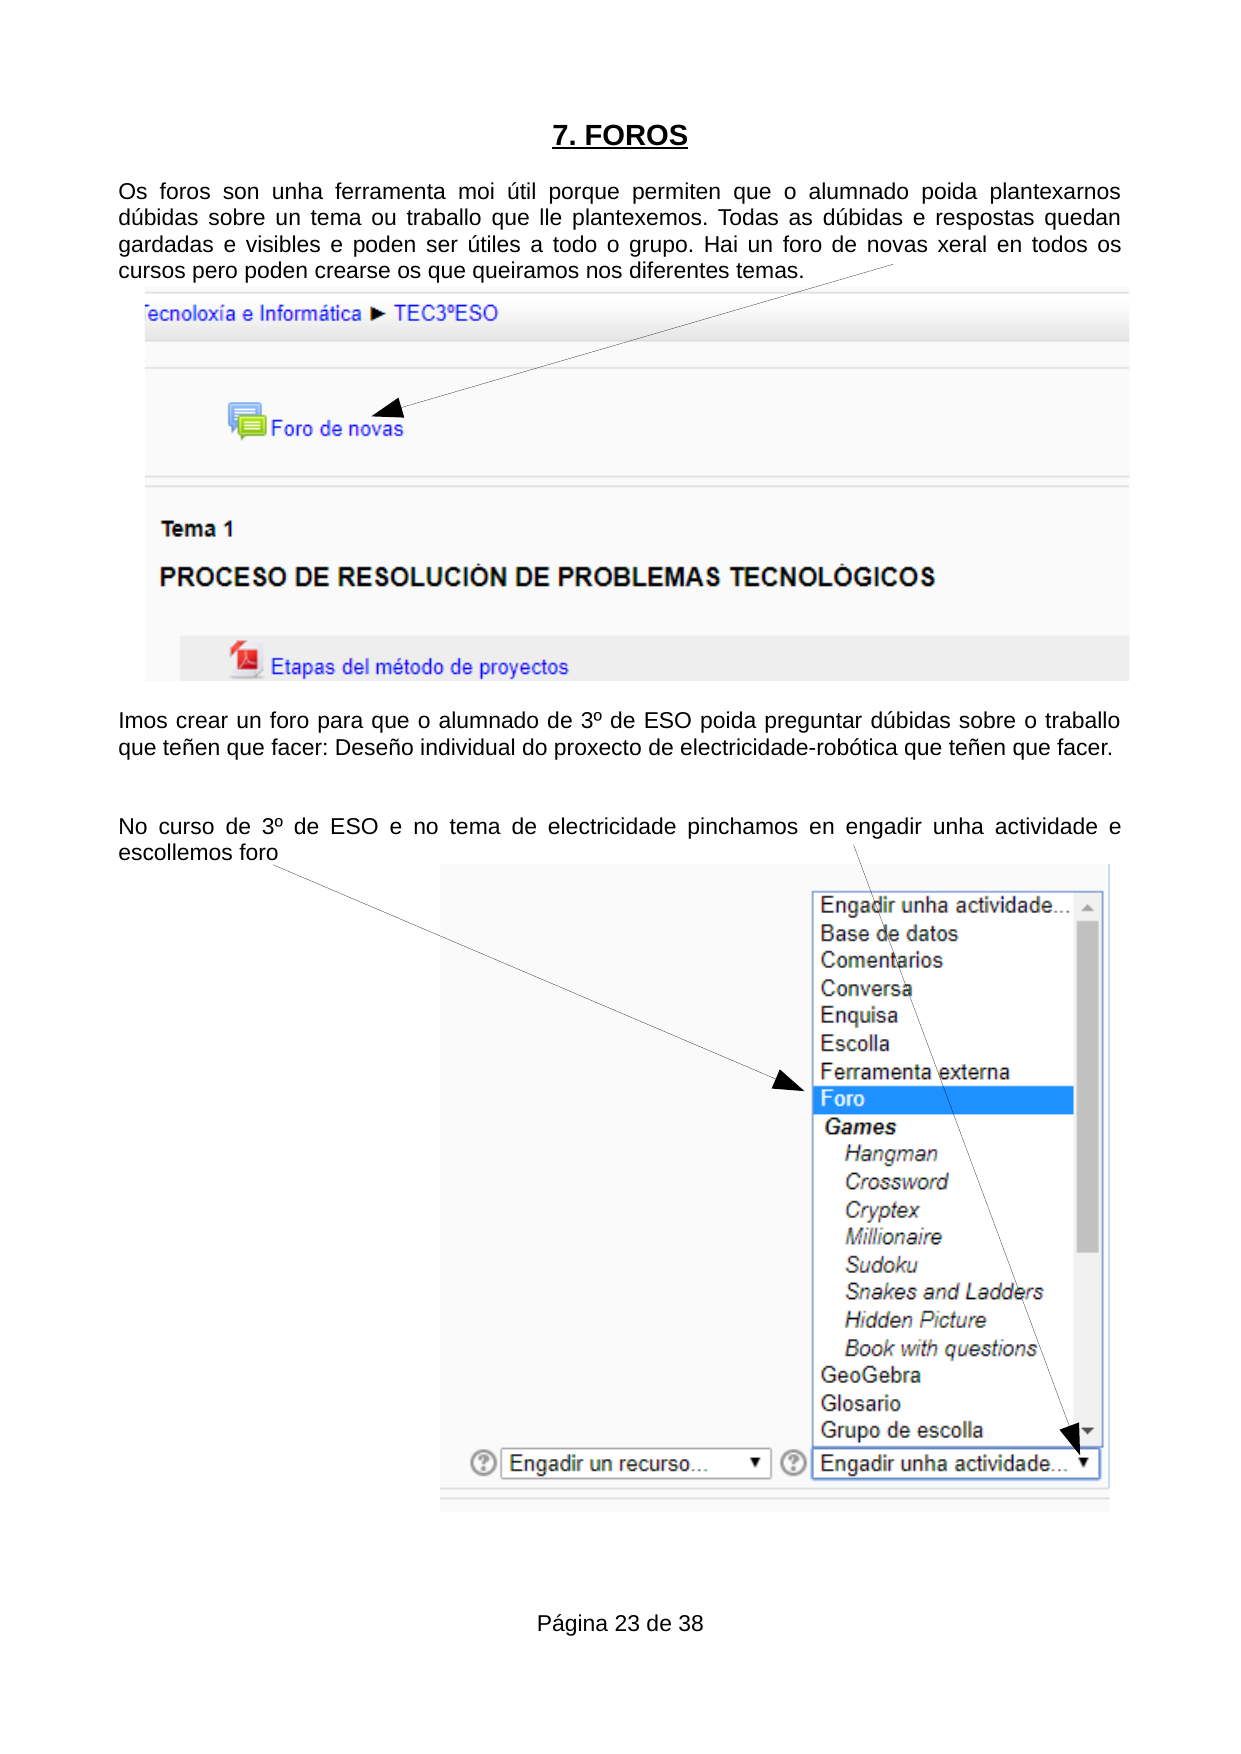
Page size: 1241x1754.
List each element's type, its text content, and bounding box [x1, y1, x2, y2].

picture [144, 287, 1130, 681]
picture [707, 864, 1110, 1512]
text 7. FOROS [118, 118, 1122, 152]
text Imos crear un foro para que o alumnado de 3º de ESO poida preguntar dúbidas sobre o traballo que teñen que facer: Deseño individual do proxecto de electricidade-robótica que teñen que facer. [118, 707, 1122, 760]
text No curso de 3º de ESO e no tema de electricidade pinchamos en engadir unha actividade e escollemos foro [118, 813, 1122, 865]
text Os foros son unha ferramenta moi útil porque permiten que o alumnado poida plantexarnos dúbidas sobre un tema ou traballo que lle plantexemos. Todas as dúbidas e respostas quedan gardadas e visibles e poden ser útiles a todo o grupo. Hai un foro de novas xeral en todos os cursos pero poden crearse os que queiramos nos diferentes temas. [118, 178, 1122, 283]
